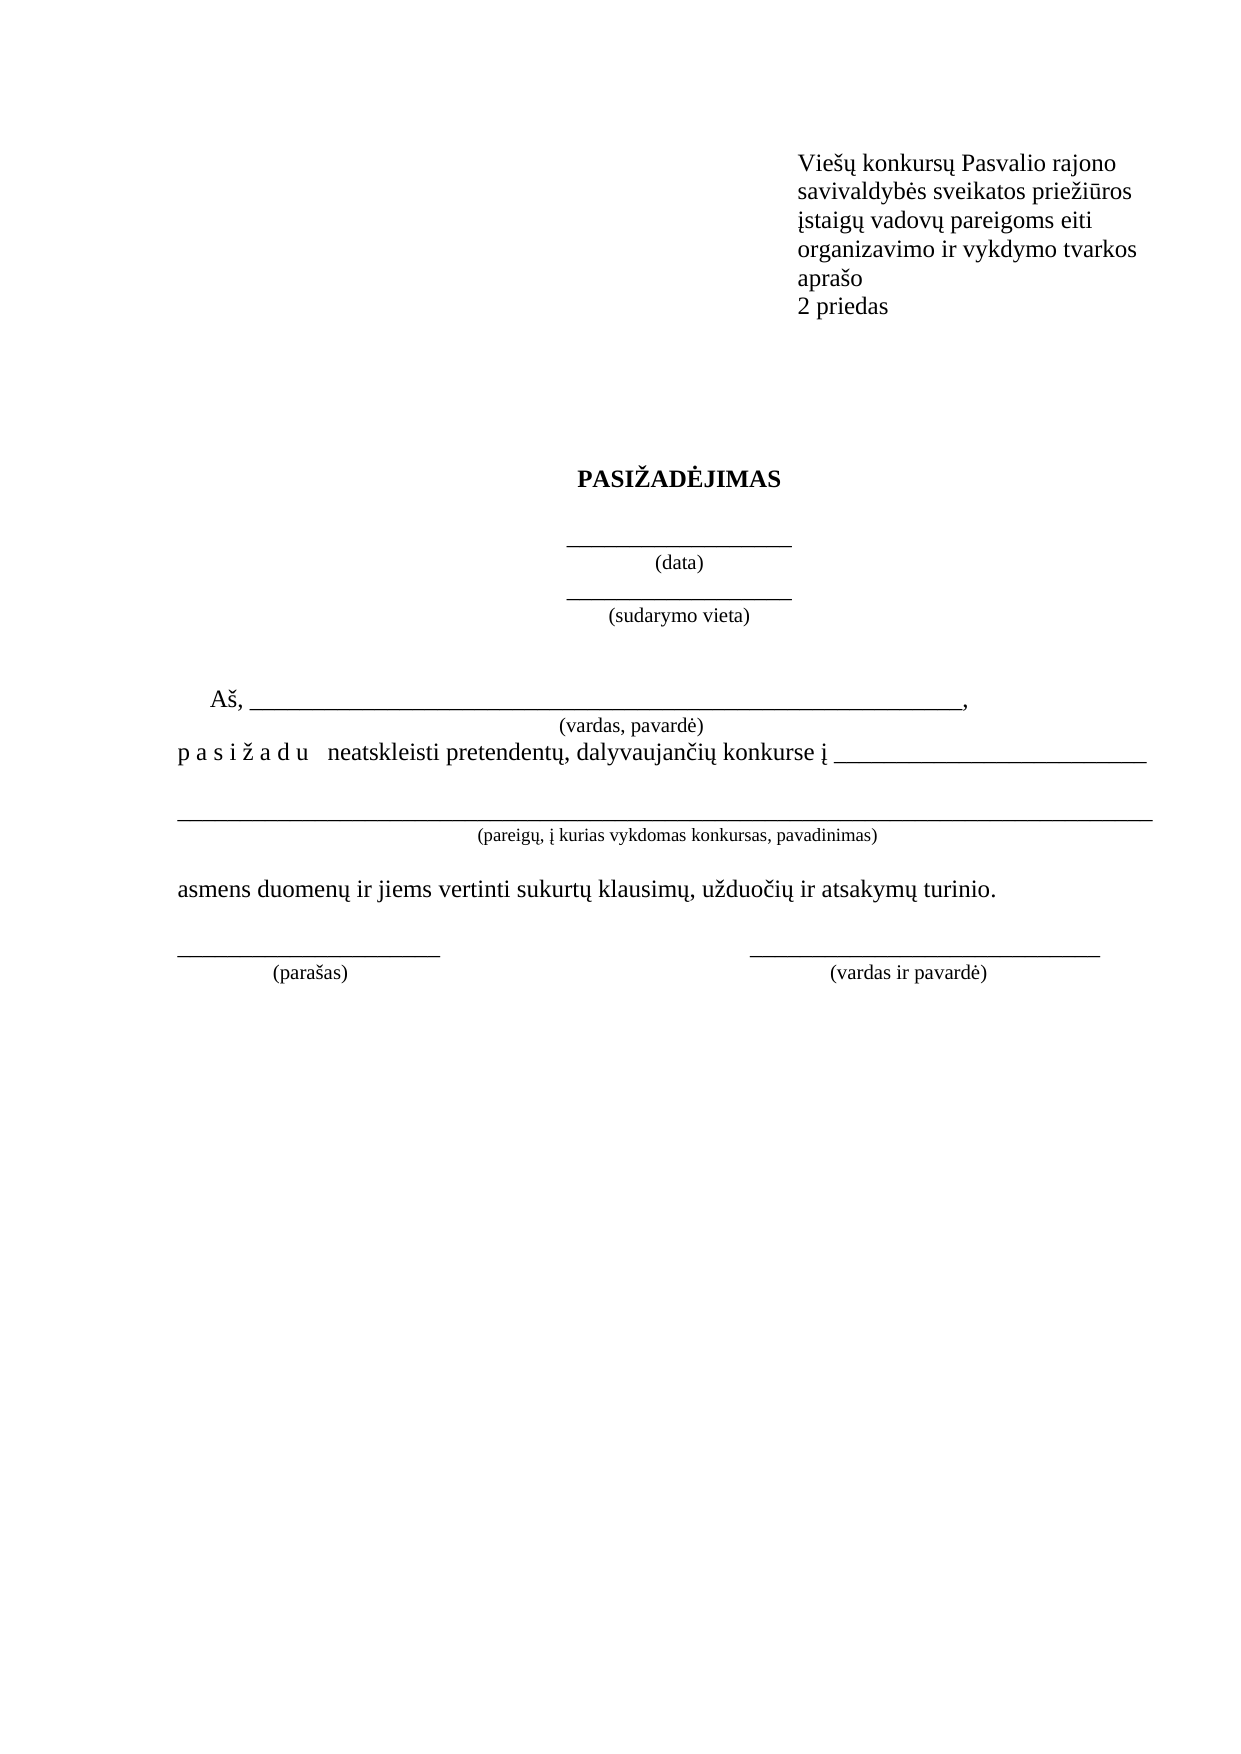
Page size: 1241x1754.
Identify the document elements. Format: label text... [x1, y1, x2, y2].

text (pareigų, į kurias vykdomas konkursas, pavadinimas) [177, 823, 1181, 845]
text aprašo [797, 263, 1181, 291]
text __________________ [177, 521, 1181, 550]
text organizavimo ir vykdymo tvarkos [797, 234, 1181, 263]
text Viešų konkursų Pasvalio rajono [797, 148, 1181, 176]
text Aš, _________________________________________________________, [177, 684, 1181, 713]
text įstaigų vadovų pareigoms eiti [797, 205, 1181, 234]
text (sudarymo vieta) [177, 603, 1181, 627]
text (data) [177, 550, 1181, 574]
text __________________ [177, 574, 1181, 603]
text 2 priedas [797, 291, 1181, 320]
text (parašas) (vardas ir pavardė) [177, 960, 1181, 984]
text savivaldybės sveikatos priežiūros [797, 176, 1181, 205]
text ______________________________________________________________________________ [177, 795, 1181, 823]
text PASIŽADĖJIMAS [177, 464, 1181, 493]
text asmens duomenų ir jiems vertinti sukurtų klausimų, užduočių ir atsakymų turinio. [177, 874, 1181, 903]
text pasižadu neatskleisti pretendentų, dalyvaujančių konkurse į _________________________ [177, 737, 1181, 766]
text (vardas, pavardė) [177, 713, 1181, 737]
text _____________________ ____________________________ [177, 931, 1181, 960]
